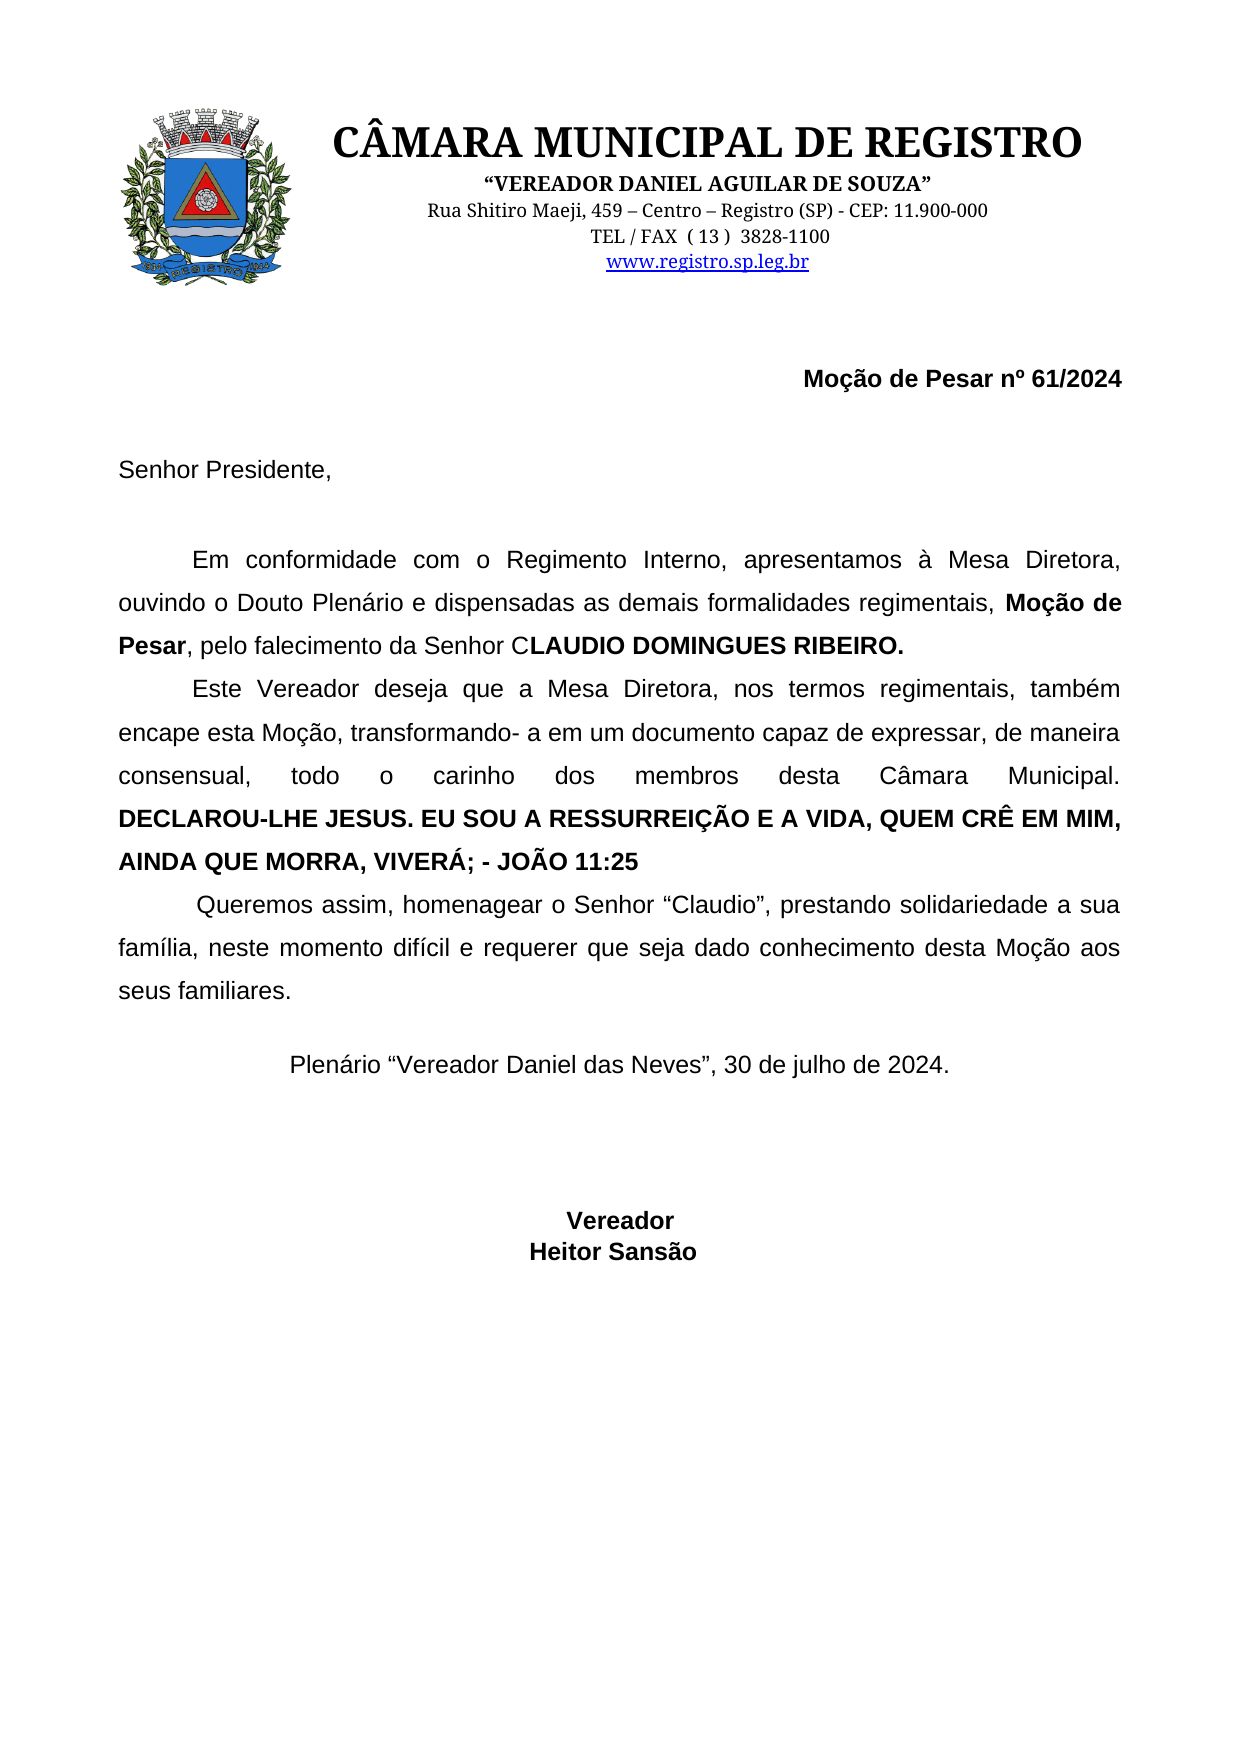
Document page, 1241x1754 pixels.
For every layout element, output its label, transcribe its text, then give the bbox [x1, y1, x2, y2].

text Este Vereador deseja que a Mesa Diretora, nos termos regimentais, também encape esta Moção, transformando- a em um documento capaz de expressar, de maneira consensual, todo o carinho dos membros desta Câmara Municipal. DECLAROU-LHE JESUS. EU SOU A RESSURREIÇÃO E A VIDA, QUEM CRÊ EM MIM, AINDA QUE MORRA, VIVERÁ; - JOÃO 11:25 [118, 674, 1122, 876]
text Em conformidade com o Regimento Interno, apresentamos à Mesa Diretora, ouvindo o Douto Plenário e dispensadas as demais formalidades regimentais, Moção de Pesar, pelo falecimento da Senhor CLAUDIO DOMINGUES RIBEIRO. [118, 545, 1122, 660]
text Senhor Presidente, [118, 455, 1122, 483]
text Moção de Pesar nº 61/2024 [118, 361, 1122, 392]
text Heitor Sansão [118, 1235, 1122, 1266]
text Vereador [118, 1203, 1122, 1235]
text Queremos assim, homenagear o Senhor “Claudio”, prestando solidariedade a sua família, neste momento difícil e requerer que seja dado conhecimento desta Moção aos seus familiares. [118, 890, 1122, 1005]
text Plenário “Vereador Daniel das Neves”, 30 de julho de 2024. [118, 1049, 1122, 1078]
